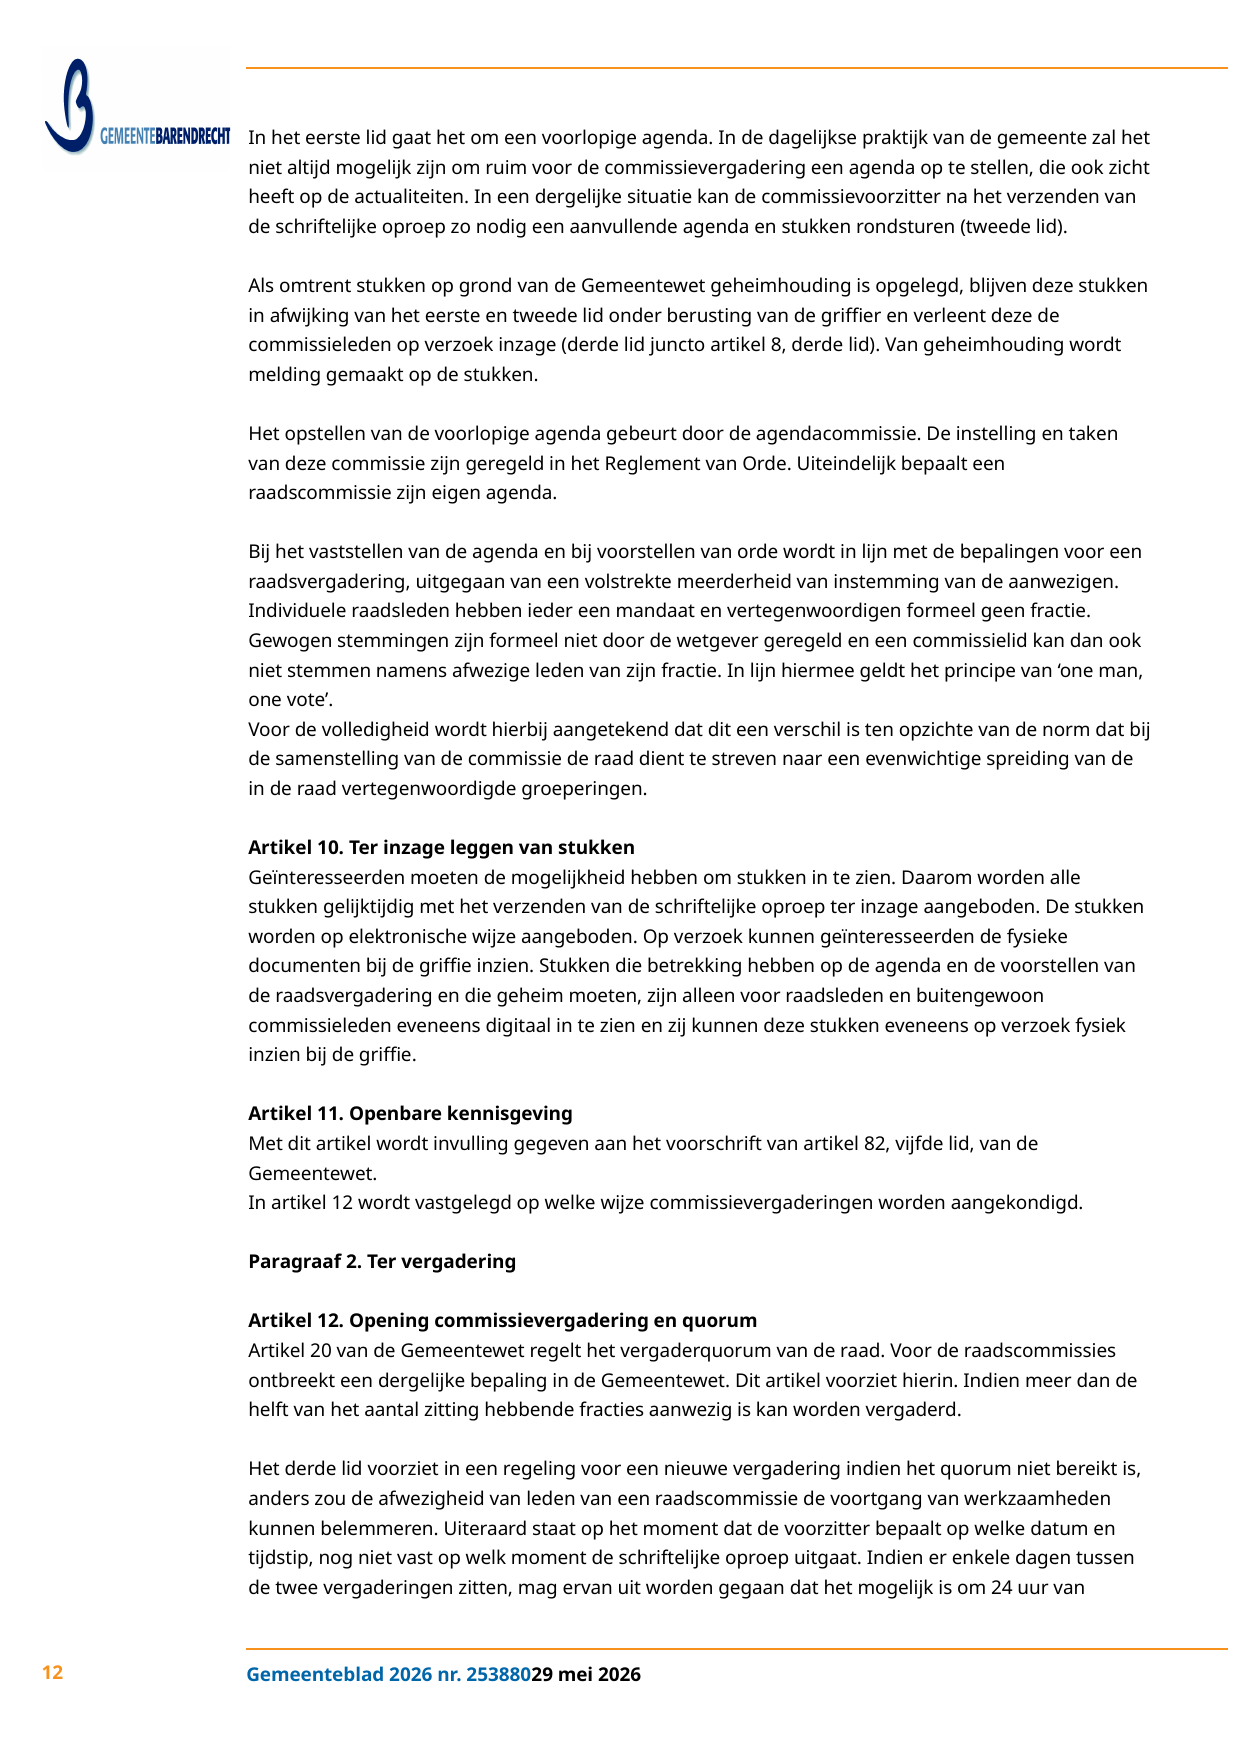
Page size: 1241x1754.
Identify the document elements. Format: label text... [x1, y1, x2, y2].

text In artikel 12 wordt vastgelegd op welke wijze commissievergaderingen worden aangekondigd. [248, 1189, 1152, 1215]
text Artikel 10. Ter inzage leggen van stukken [248, 834, 1152, 860]
text Voor de volledigheid wordt hierbij aangetekend dat dit een verschil is ten opzichte van de norm dat bij de samenstelling van de commissie de raad dient te streven naar een evenwichtige spreiding van de in de raad vertegenwoordigde groeperingen. [248, 716, 1152, 801]
text Artikel 12. Opening commissievergadering en quorum [248, 1308, 1152, 1333]
text Artikel 11. Openbare kennisgeving [248, 1101, 1152, 1126]
text Artikel 20 van de Gemeentewet regelt het vergaderquorum van de raad. Voor de raadscommissies ontbreekt een dergelijke bepaling in de Gemeentewet. Dit artikel voorziet hierin. Indien meer dan de helft van het aantal zitting hebbende fracties aanwezig is kan worden vergaderd. [248, 1337, 1152, 1422]
text Het opstellen van de voorlopige agenda gebeurt door de agendacommissie. De instelling en taken van deze commissie zijn geregeld in het Reglement van Orde. Uiteindelijk bepaalt een raadscommissie zijn eigen agenda. [248, 420, 1152, 505]
text Geïnteresseerden moeten de mogelijkheid hebben om stukken in te zien. Daarom worden alle stukken gelijktijdig met het verzenden van de schriftelijke oproep ter inzage aangeboden. De stukken worden op elektronische wijze aangeboden. Op verzoek kunnen geïnteresseerden de fysieke documenten bij de griffie inzien. Stukken die betrekking hebben op de agenda en de voorstellen van de raadsvergadering en die geheim moeten, zijn alleen voor raadsleden en buitengewoon commissieleden eveneens digitaal in te zien en zij kunnen deze stukken eveneens op verzoek fysiek inzien bij de griffie. [248, 864, 1152, 1067]
picture [41, 47, 231, 172]
text Het derde lid voorziet in een regeling voor een nieuwe vergadering indien het quorum niet bereikt is, anders zou de afwezigheid van leden van een raadscommissie de voortgang van werkzaamheden kunnen belemmeren. Uiteraard staat op het moment dat de voorzitter bepaalt op welke datum en tijdstip, nog niet vast op welk moment de schriftelijke oproep uitgaat. Indien er enkele dagen tussen de twee vergaderingen zitten, mag ervan uit worden gegaan dat het mogelijk is om 24 uur van [248, 1456, 1152, 1600]
text Met dit artikel wordt invulling gegeven aan het voorschrift van artikel 82, vijfde lid, van de Gemeentewet. [248, 1130, 1152, 1186]
text Bij het vaststellen van de agenda en bij voorstellen van orde wordt in lijn met de bepalingen voor een raadsvergadering, uitgegaan van een volstrekte meerderheid van instemming van de aanwezigen. [248, 538, 1152, 594]
text Individuele raadsleden hebben ieder een mandaat en vertegenwoordigen formeel geen fractie. Gewogen stemmingen zijn formeel niet door de wetgever geregeld en een commissielid kan dan ook niet stemmen namens afwezige leden van zijn fractie. In lijn hiermee geldt het principe van ‘one man, one vote’. [248, 598, 1152, 712]
text Als omtrent stukken op grond van de Gemeentewet geheimhouding is opgelegd, blijven deze stukken in afwijking van het eerste en tweede lid onder berusting van de griffier en verleent deze de commissieleden op verzoek inzage (derde lid juncto artikel 8, derde lid). Van geheimhouding wordt melding gemaakt op de stukken. [248, 272, 1152, 387]
text Paragraaf 2. Ter vergadering [248, 1248, 1152, 1274]
text In het eerste lid gaat het om een voorlopige agenda. In de dagelijkse praktijk van de gemeente zal het niet altijd mogelijk zijn om ruim voor de commissievergadering een agenda op te stellen, die ook zicht heeft op de actualiteiten. In een dergelijke situatie kan de commissievoorzitter na het verzenden van de schriftelijke oproep zo nodig een aanvullende agenda en stukken rondsturen (tweede lid). [248, 124, 1152, 239]
